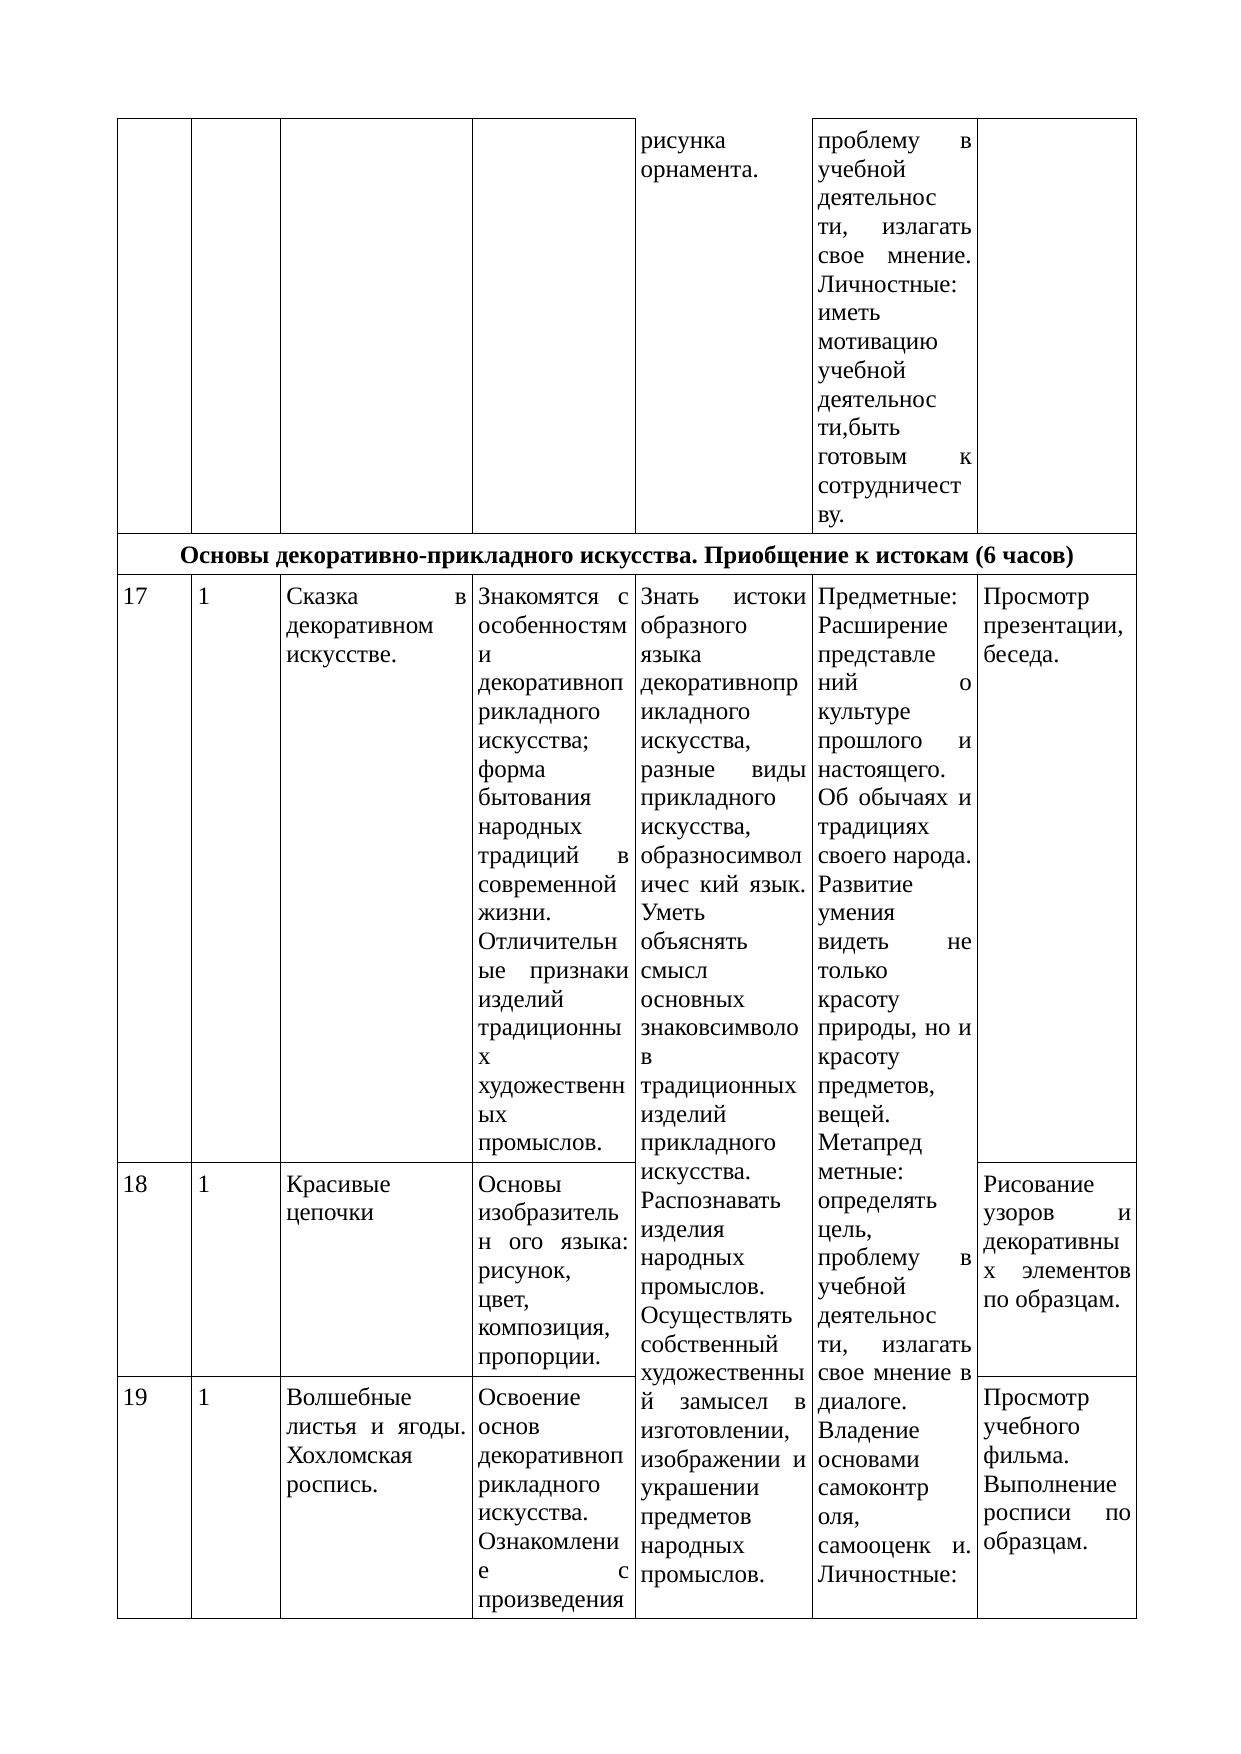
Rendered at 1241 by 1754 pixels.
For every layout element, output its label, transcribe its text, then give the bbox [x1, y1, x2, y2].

table_cell 1 [192, 1163, 280, 1376]
table_cell Основы изобразительн ого языка: рисунок, цвет, композиция, пропорции. [473, 1163, 635, 1376]
table_cell Освоение основ декоративноприкладного искусства. Ознакомление с произведения [473, 1377, 635, 1618]
table_cell [192, 119, 280, 533]
table_cell Волшебные листья и ягоды. Хохломская роспись. [281, 1377, 472, 1618]
table_cell 17 [118, 575, 191, 1162]
table_cell Просмотр учебного фильма. Выполнение росписи по образцам. [978, 1377, 1136, 1618]
table_cell проблему в учебной деятельнос ти, излагать свое мнение. Личностные: иметь мотивацию учебной деятельнос ти,быть готовым к сотрудничеству. [813, 119, 977, 533]
table_cell 1 [192, 575, 280, 1162]
table_cell [281, 119, 472, 533]
table_cell [473, 119, 635, 533]
table_cell Основы декоративно-прикладного искусства. Приобщение к истокам (6 часов) [118, 534, 1136, 574]
table_cell [118, 119, 191, 533]
table_cell 18 [118, 1163, 191, 1376]
table_cell Просмотр презентации, беседа. [978, 575, 1136, 1162]
table_cell Красивые цепочки [281, 1163, 472, 1376]
table_cell Знакомятся с особенностям и декоративноприкладного искусства; форма бытования народных традиций в современной жизни. Отличительные признаки изделий традиционных художественных промыслов. [473, 575, 635, 1162]
table_cell 19 [118, 1377, 191, 1618]
table_cell рисунка орнамента. [636, 118, 812, 533]
table_cell 1 [192, 1377, 280, 1618]
table_cell Предметные: Расширение представле ний о культуре прошлого и настоящего. Об обычаях и традициях своего народа. Развитие умения видеть не только красоту природы, но и красоту предметов, вещей. Метапред метные: определять цель, проблему в учебной деятельнос ти, излагать свое мнение в диалоге. Владение основами самоконтр оля, самооценк и. Личностные: [813, 575, 977, 1618]
table_cell Рисование узоров и декоративных элементов по образцам. [978, 1163, 1136, 1376]
table_cell Сказка в декоративном искусстве. [281, 575, 472, 1162]
table_cell Знать истоки образного языка декоративноприкладного искусства, разные виды прикладного искусства, образносимволичес кий язык. Уметь объяснять смысл основных знаковсимволов традиционных изделий прикладного искусства. Распознавать изделия народных промыслов. Осуществлять собственный художественный замысел в изготовлении, изображении и украшении предметов народных промыслов. [636, 575, 812, 1618]
table_cell [978, 119, 1136, 533]
